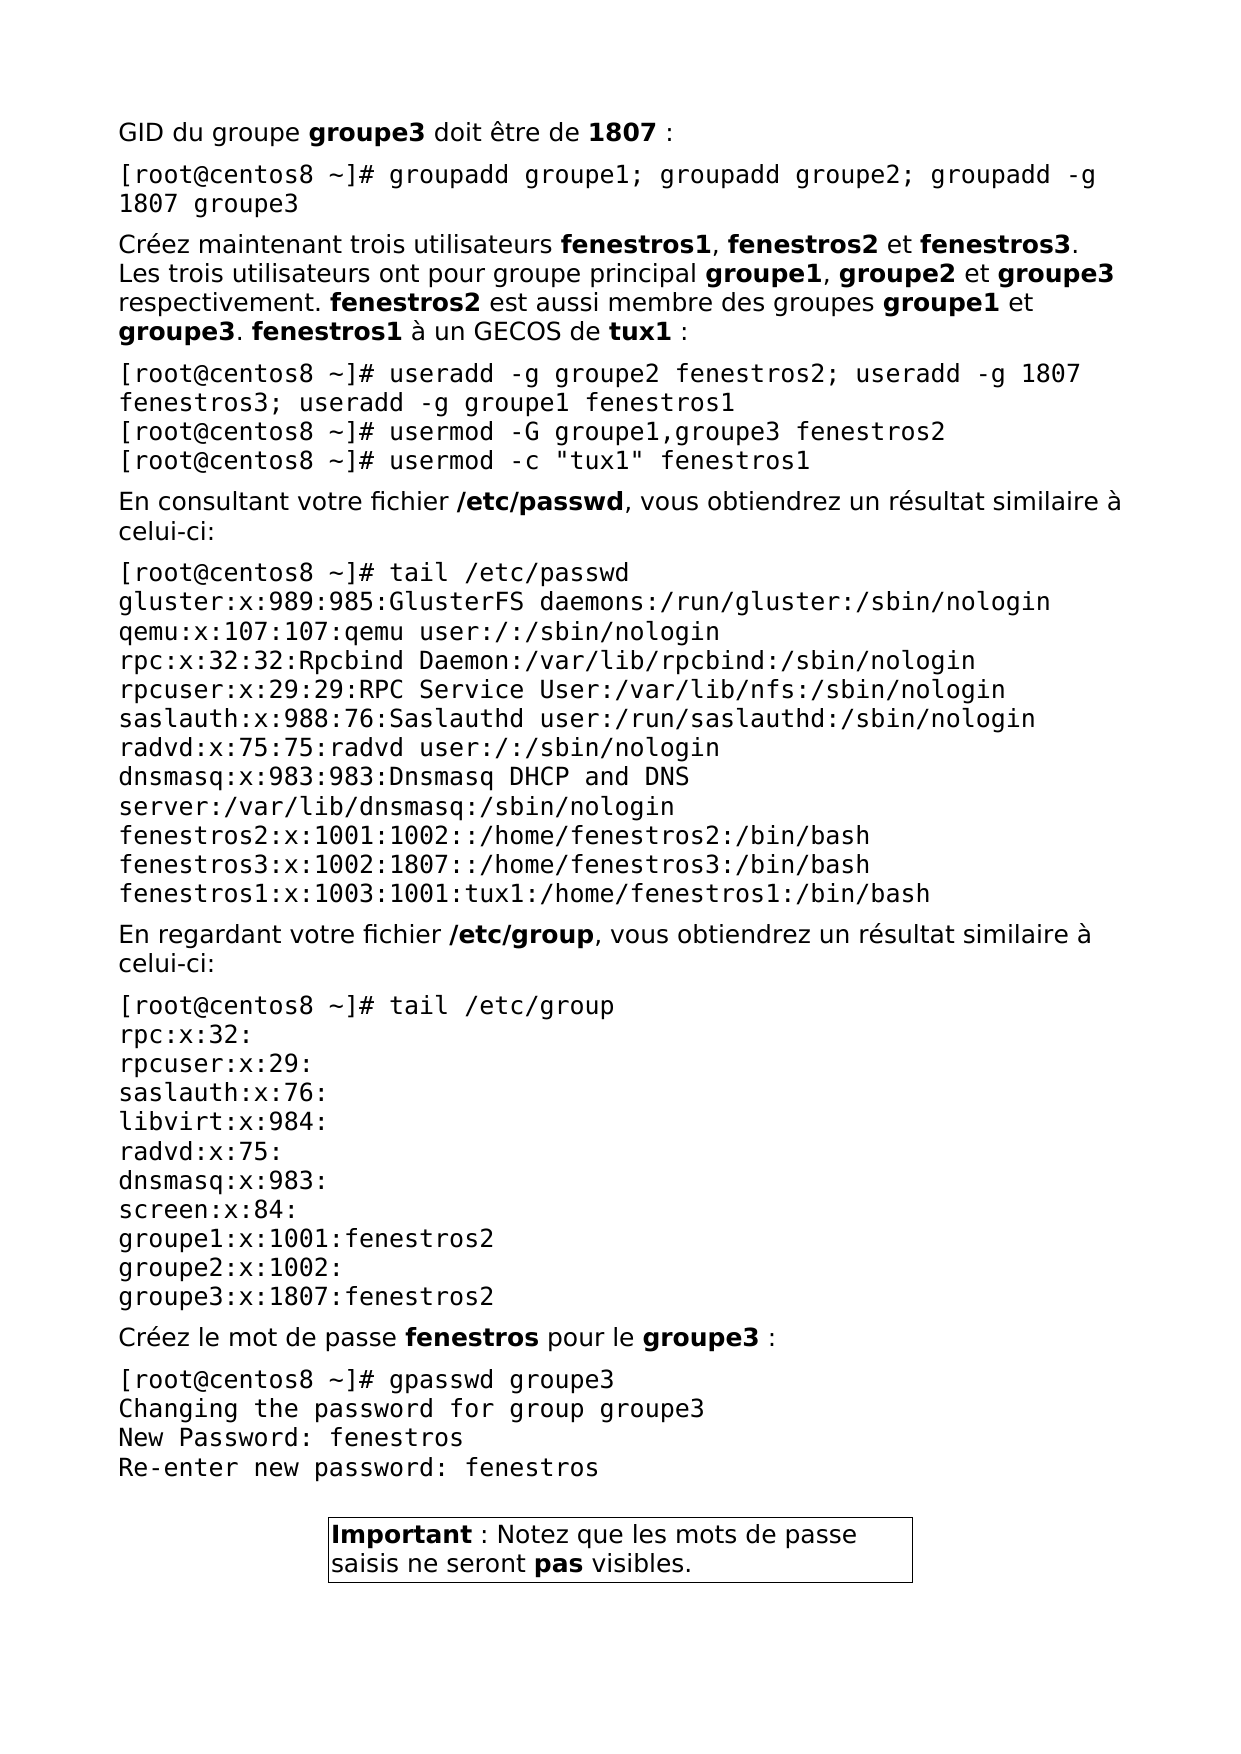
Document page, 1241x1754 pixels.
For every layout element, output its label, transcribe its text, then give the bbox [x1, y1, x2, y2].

text [root@centos8 ~]# groupadd groupe1; groupadd groupe2; groupadd -g 1807 groupe3 [118, 160, 1122, 218]
text En regardant votre fichier /etc/group, vous obtiendrez un résultat similaire à celui-ci: [118, 920, 1122, 978]
text [root@centos8 ~]# tail /etc/group rpc:x:32: rpcuser:x:29: saslauth:x:76: libvirt:x:984: radvd:x:75: dnsmasq:x:983: screen:x:84: groupe1:x:1001:fenestros2 groupe2:x:1002: groupe3:x:1807:fenestros2 [118, 991, 1122, 1312]
text Créez maintenant trois utilisateurs fenestros1, fenestros2 et fenestros3. Les trois utilisateurs ont pour groupe principal groupe1, groupe2 et groupe3 respectivement. fenestros2 est aussi membre des groupes groupe1 et groupe3. fenestros1 à un GECOS de tux1 : [118, 230, 1122, 347]
text [root@centos8 ~]# useradd -g groupe2 fenestros2; useradd -g 1807 fenestros3; useradd -g groupe1 fenestros1 [root@centos8 ~]# usermod -G groupe1,groupe3 fenestros2 [root@centos8 ~]# usermod -c "tux1" fenestros1 [118, 359, 1122, 476]
text [root@centos8 ~]# tail /etc/passwd gluster:x:989:985:GlusterFS daemons:/run/gluster:/sbin/nologin qemu:x:107:107:qemu user:/:/sbin/nologin rpc:x:32:32:Rpcbind Daemon:/var/lib/rpcbind:/sbin/nologin rpcuser:x:29:29:RPC Service User:/var/lib/nfs:/sbin/nologin saslauth:x:988:76:Saslauthd user:/run/saslauthd:/sbin/nologin radvd:x:75:75:radvd user:/:/sbin/nologin dnsmasq:x:983:983:Dnsmasq DHCP and DNS server:/var/lib/dnsmasq:/sbin/nologin fenestros2:x:1001:1002::/home/fenestros2:/bin/bash fenestros3:x:1002:1807::/home/fenestros3:/bin/bash fenestros1:x:1003:1001:tux1:/home/fenestros1:/bin/bash [118, 558, 1122, 908]
text Créez le mot de passe fenestros pour le groupe3 : [118, 1323, 1122, 1353]
text GID du groupe groupe3 doit être de 1807 : [118, 118, 1122, 147]
table_header Important : Notez que les mots de passe saisis ne seront pas visibles. [329, 1518, 912, 1582]
text En consultant votre fichier /etc/passwd, vous obtiendrez un résultat similaire à celui-ci: [118, 487, 1122, 546]
text [root@centos8 ~]# gpasswd groupe3 Changing the password for group groupe3 New Password: fenestros Re-enter new password: fenestros [118, 1365, 1122, 1482]
